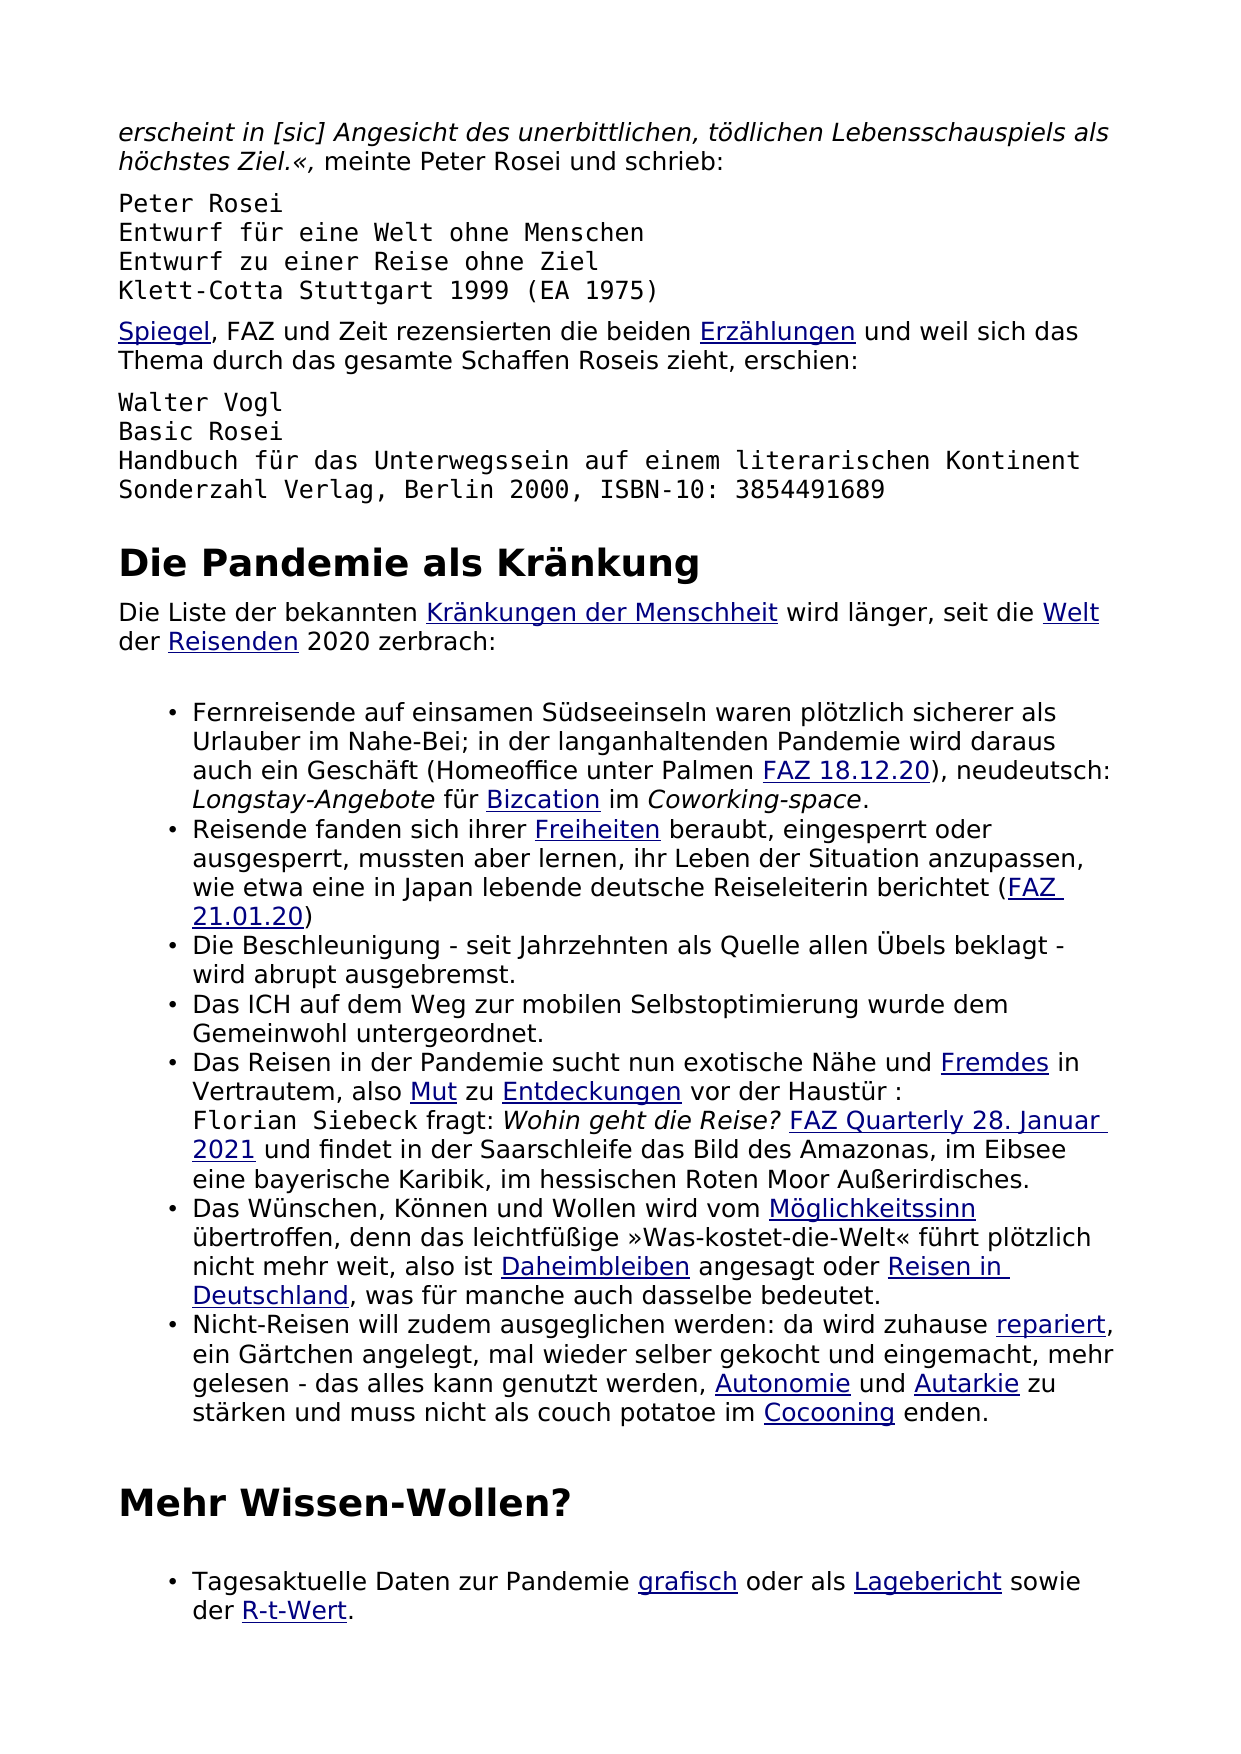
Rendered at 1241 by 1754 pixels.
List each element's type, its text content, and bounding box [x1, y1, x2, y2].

text Peter Rosei Entwurf für eine Welt ohne Menschen Entwurf zu einer Reise ohne Ziel Klett-Cotta Stuttgart 1999 (EA 1975) [118, 189, 1122, 306]
list Das ICH auf dem Weg zur mobilen Selbstoptimierung wurde dem Gemeinwohl untergeordnet. [177, 990, 1122, 1048]
text erscheint in [sic] Angesicht des unerbittlichen, tödlichen Lebensschauspiels als höchstes Ziel.«, meinte Peter Rosei und schrieb: [118, 118, 1122, 176]
list Tagesaktuelle Daten zur Pandemie grafisch oder als Lagebericht sowie der R-t-Wert. [177, 1567, 1122, 1626]
subtitle Mehr Wissen-Wollen? [118, 1482, 1122, 1525]
list Fernreisende auf einsamen Südseeinseln waren plötzlich sicherer als Urlauber im Nahe-Bei; in der langanhaltenden Pandemie wird daraus auch ein Geschäft (Homeoffice unter Palmen FAZ 18.12.20), neudeutsch: Longstay-Angebote für Bizcation im Coworking-space. [177, 698, 1122, 815]
text Walter Vogl Basic Rosei Handbuch für das Unterwegssein auf einem literarischen Kontinent Sonderzahl Verlag, Berlin 2000, ISBN-10: 3854491689 [118, 388, 1122, 505]
text Spiegel, FAZ und Zeit rezensierten die beiden Erzählungen und weil sich das Thema durch das gesamte Schaffen Roseis zieht, erschien: [118, 317, 1122, 376]
list Die Beschleunigung - seit Jahrzehnten als Quelle allen Übels beklagt - wird abrupt ausgebremst. [177, 931, 1122, 990]
list Nicht-Reisen will zudem ausgeglichen werden: da wird zuhause repariert, ein Gärtchen angelegt, mal wieder selber gekocht und eingemacht, mehr gelesen - das alles kann genutzt werden, Autonomie und Autarkie zu stärken und muss nicht als couch potatoe im Cocooning enden. [177, 1311, 1122, 1427]
text Die Liste der bekannten Kränkungen der Menschheit wird länger, seit die Welt der Reisenden 2020 zerbrach: [118, 598, 1122, 656]
list Reisende fanden sich ihrer Freiheiten beraubt, eingesperrt oder ausgesperrt, mussten aber lernen, ihr Leben der Situation anzupassen, wie etwa eine in Japan lebende deutsche Reiseleiterin berichtet (FAZ 21.01.20) [177, 815, 1122, 931]
subtitle Die Pandemie als Kränkung [118, 542, 1122, 585]
list Das Wünschen, Können und Wollen wird vom Möglichkeitssinn übertroffen, denn das leichtfüßige »Was-kostet-die-Welt« führt plötzlich nicht mehr weit, also ist Daheimbleiben angesagt oder Reisen in Deutschland, was für manche auch dasselbe bedeutet. [177, 1194, 1122, 1311]
list Das Reisen in der Pandemie sucht nun exotische Nähe und Fremdes in Vertrautem, also Mut zu Entdeckungen vor der Haustür : Florian Siebeck fragt: Wohin geht die Reise? FAZ Quarterly 28. Januar 2021 und findet in der Saarschleife das Bild des Amazonas, im Eibsee eine bayerische Karibik, im hessischen Roten Moor Außerirdisches. [177, 1048, 1122, 1194]
